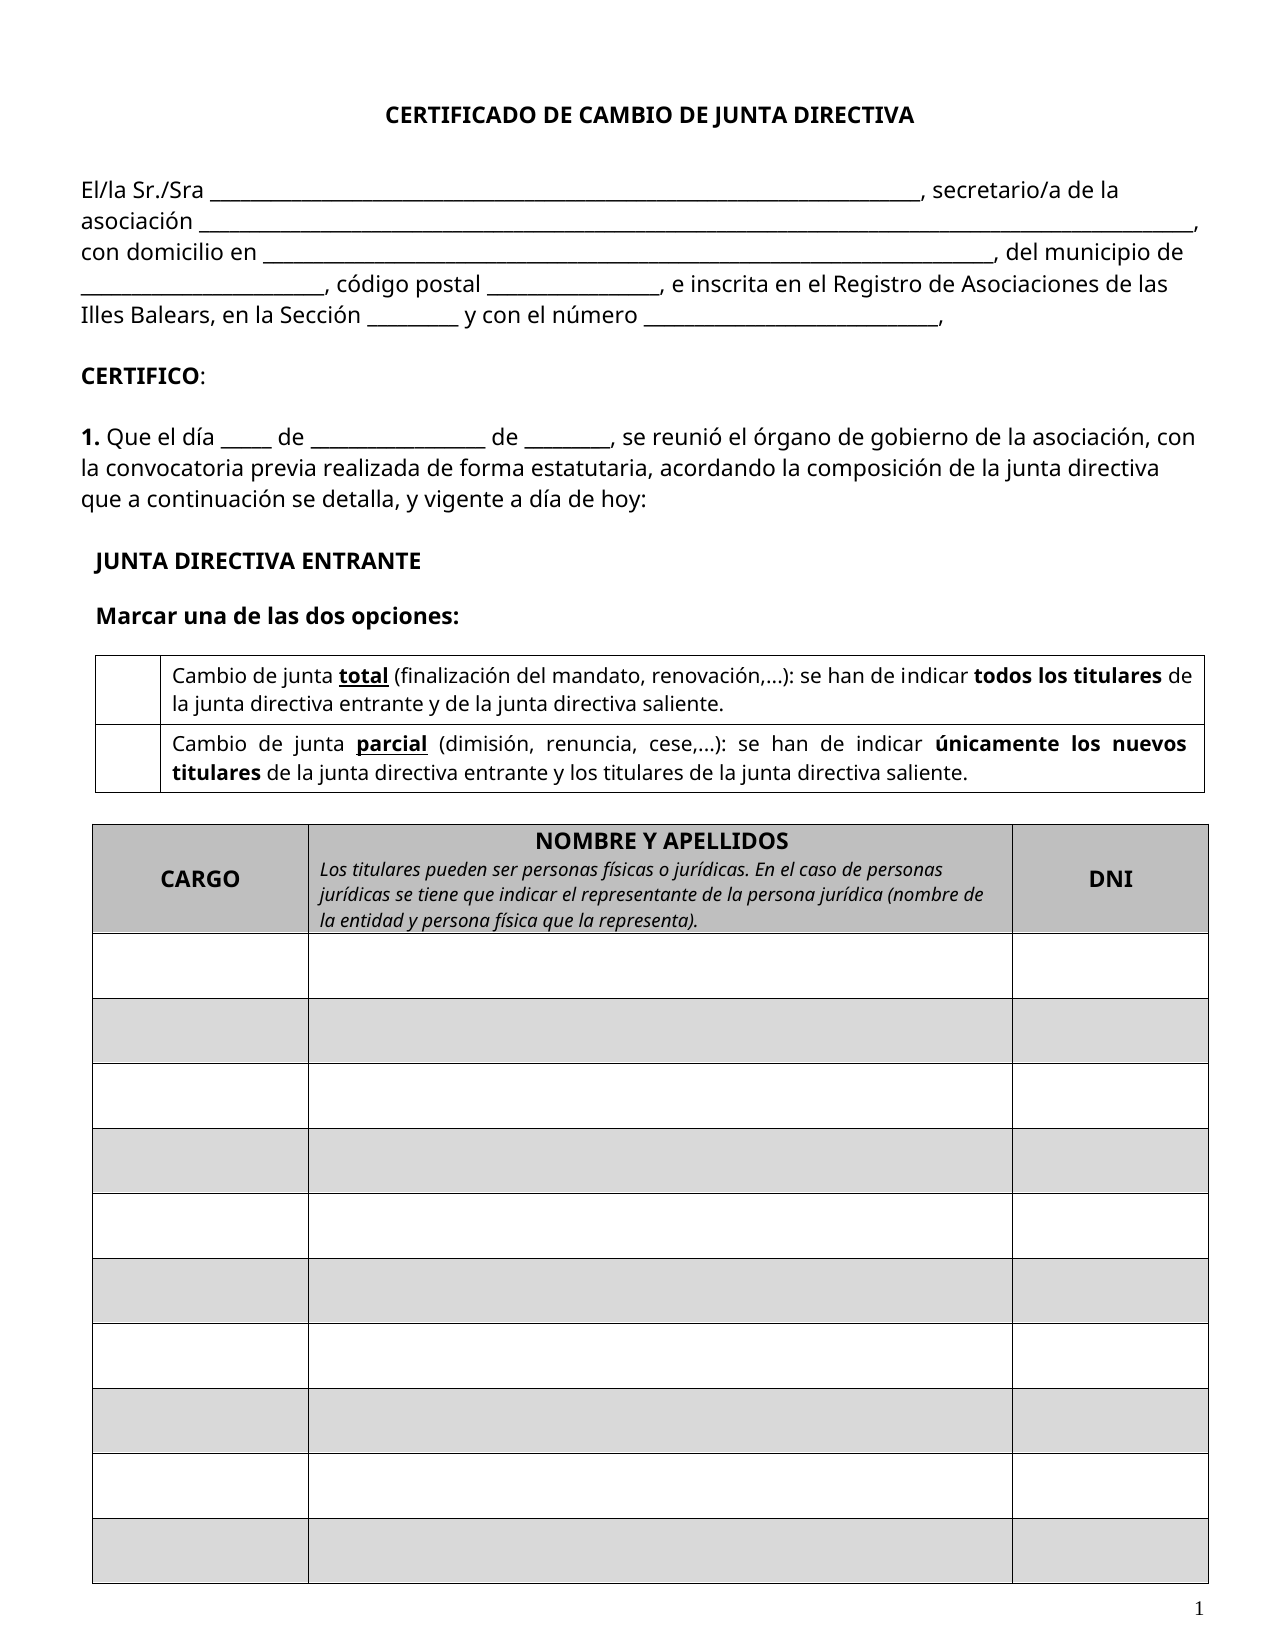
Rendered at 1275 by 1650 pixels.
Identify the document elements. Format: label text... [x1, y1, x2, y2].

text JUNTA DIRECTIVA ENTRANTE [95, 545, 1257, 577]
table_cell [1013, 1129, 1208, 1192]
table_cell [309, 1064, 1012, 1127]
table_cell [309, 1324, 1012, 1387]
table_cell [309, 934, 1012, 997]
text El/la Sr./Sra ______________________________________________________________________, secretario/a de la asociación __________________________________________________________________________________________________, con domicilio en ________________________________________________________________________, del municipio de ________________________, código postal _________________, e inscrita en el Registro de Asociaciones de las Illes Balears, en la Sección _________ y con el número _____________________________, [81, 174, 1204, 330]
table_cell [93, 934, 308, 997]
table_cell [1013, 934, 1208, 997]
table_cell [93, 1129, 308, 1192]
table_cell [1013, 1454, 1208, 1517]
table_header CARGO [93, 825, 308, 932]
table_cell [309, 1454, 1012, 1517]
table_cell [93, 1194, 308, 1257]
table_cell [1013, 1519, 1208, 1582]
table_cell [1013, 1324, 1208, 1387]
table_cell [309, 1519, 1012, 1582]
table_cell [1013, 1389, 1208, 1452]
table_cell [93, 1259, 308, 1322]
text Marcar una de las dos opciones: [95, 600, 1257, 632]
table_cell [309, 1259, 1012, 1322]
table_header NOMBRE Y APELLIDOS Los titulares pueden ser personas físicas o jurídicas. En el caso de personas jurídicas se tiene que indicar el representante de la persona jurídica (nombre de la entidad y persona física que la representa). [309, 825, 1012, 932]
table_cell [1013, 1259, 1208, 1322]
text CERTIFICADO DE CAMBIO DE JUNTA DIRECTIVA [95, 99, 1204, 131]
table_cell [309, 1129, 1012, 1192]
table_cell [309, 999, 1012, 1062]
table_cell [1013, 999, 1208, 1062]
table_cell [93, 1064, 308, 1127]
table_cell [93, 1454, 308, 1517]
table_cell [309, 1389, 1012, 1452]
table_cell [93, 1389, 308, 1452]
table_cell Cambio de junta parcial (dimisión, renuncia, cese,...): se han de indicar únicamente los nuevos titulares de la junta directiva entrante y los titulares de la junta directiva saliente. [161, 725, 1204, 792]
table_header [96, 656, 160, 724]
table_cell [1013, 1194, 1208, 1257]
table_cell [93, 1324, 308, 1387]
text CERTIFICO: [81, 360, 1204, 391]
table_cell [309, 1194, 1012, 1257]
table_cell [96, 725, 160, 792]
text 1. Que el día _____ de __________________ de _________, se reunió el órgano de gobierno de la asociación, con la convocatoria previa realizada de forma estatutaria, acordando la composición de la junta directiva que a continuación se detalla, y vigente a día de hoy: [81, 421, 1204, 514]
table_cell [93, 999, 308, 1062]
table_cell [1013, 1064, 1208, 1127]
table_header DNI [1013, 825, 1208, 932]
table_cell [93, 1519, 308, 1582]
table_header Cambio de junta total (finalización del mandato, renovación,...): se han de indicar todos los titulares de la junta directiva entrante y de la junta directiva saliente. [161, 656, 1204, 724]
